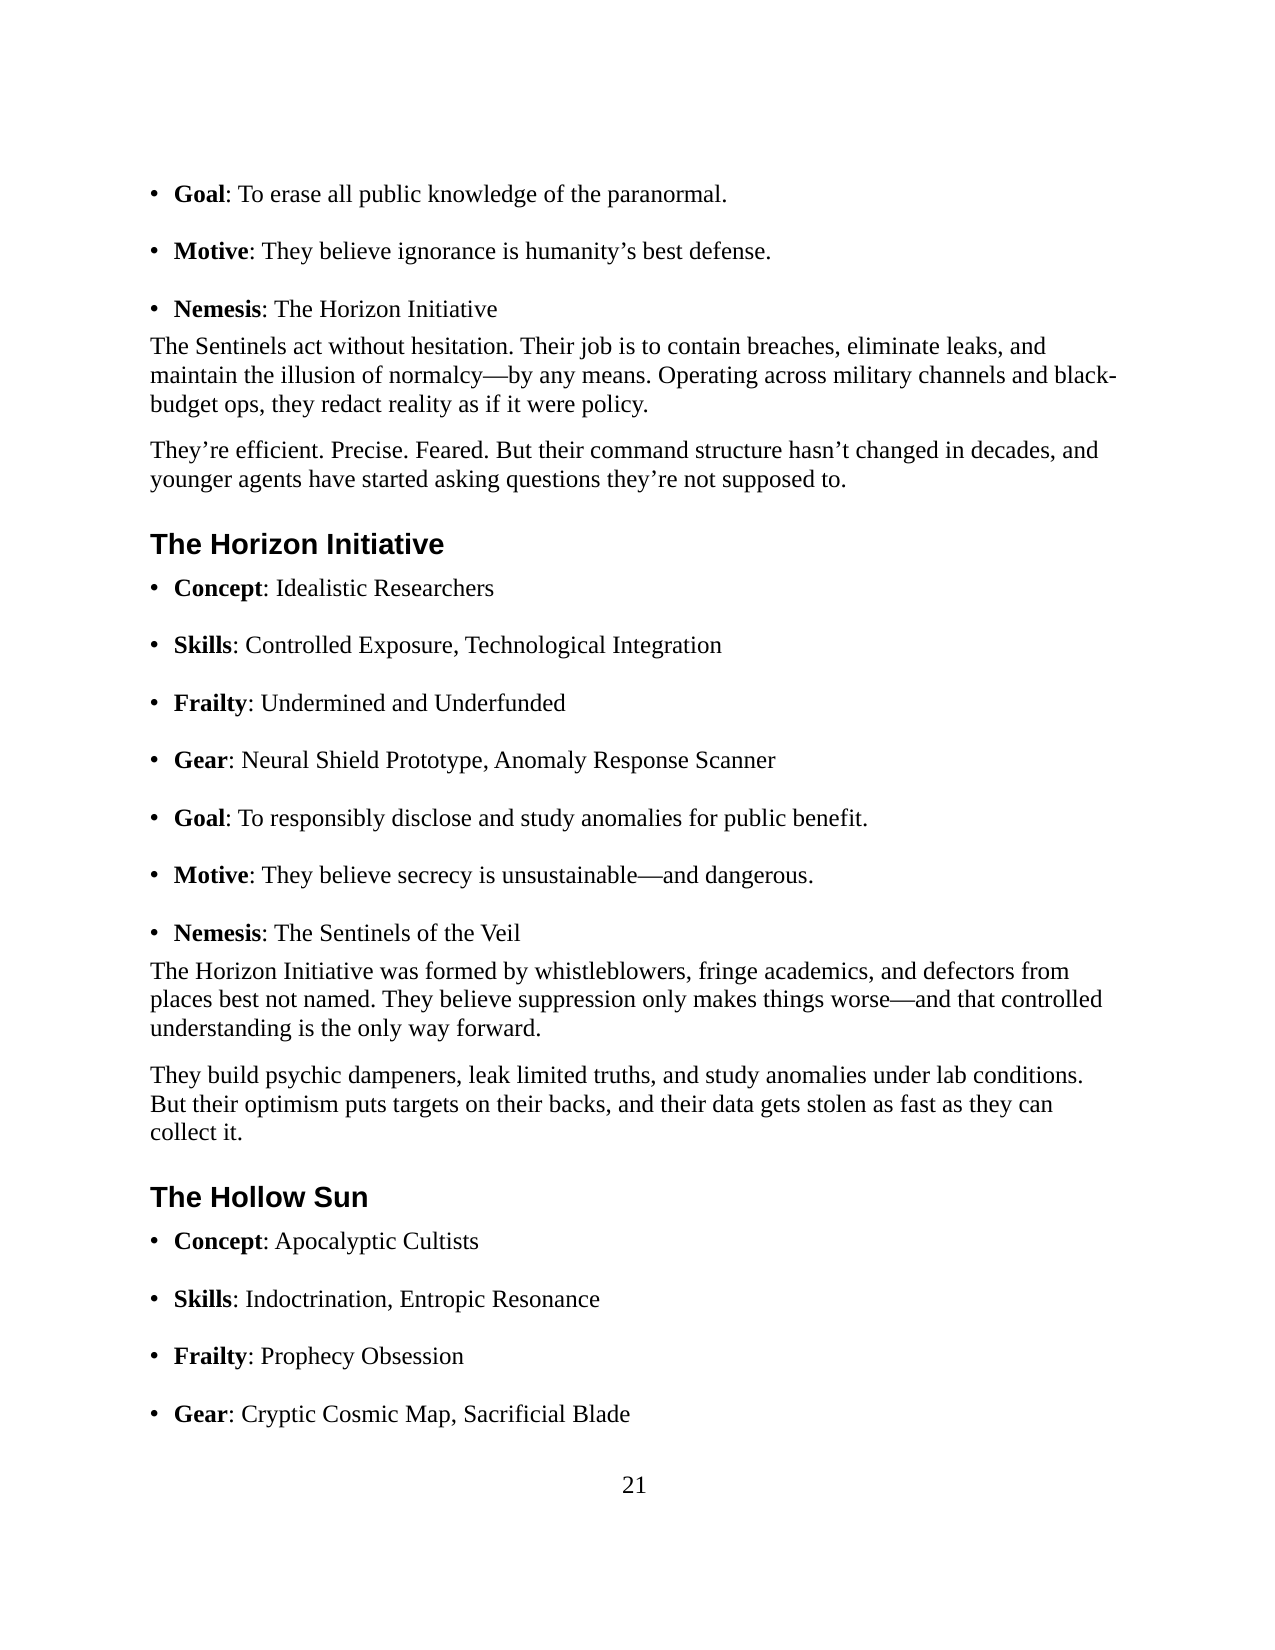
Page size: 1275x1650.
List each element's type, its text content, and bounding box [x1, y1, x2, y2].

subtitle The Hollow Sun [150, 1180, 1125, 1214]
list Nemesis: The Sentinels of the Veil [150, 918, 1125, 947]
list Skills: Controlled Exposure, Technological Integration [150, 631, 1125, 688]
list Concept: Apocalyptic Cultists [150, 1226, 1125, 1284]
text They build psychic dampeners, leak limited truths, and study anomalies under lab conditions. But their optimism puts targets on their backs, and their data gets stolen as fast as they can collect it. [150, 1060, 1125, 1146]
list Skills: Indoctrination, Entropic Resonance [150, 1284, 1125, 1341]
subtitle The Horizon Initiative [150, 527, 1125, 561]
list Goal: To responsibly disclose and study anomalies for public benefit. [150, 803, 1125, 861]
list Frailty: Undermined and Underfunded [150, 688, 1125, 746]
list Nemesis: The Horizon Initiative [150, 294, 1125, 322]
list Concept: Idealistic Researchers [150, 573, 1125, 631]
text The Horizon Initiative was formed by whistleblowers, fringe academics, and defectors from places best not named. They believe suppression only makes things worse—and that controlled understanding is the only way forward. [150, 956, 1125, 1042]
list Motive: They believe ignorance is humanity’s best defense. [150, 236, 1125, 294]
text They’re efficient. Precise. Feared. But their command structure hasn’t changed in decades, and younger agents have started asking questions they’re not supposed to. [150, 436, 1125, 493]
list [150, 150, 1125, 179]
list Gear: Neural Shield Prototype, Anomaly Response Scanner [150, 746, 1125, 803]
list Motive: They believe secrecy is unsustainable—and dangerous. [150, 861, 1125, 918]
text The Sentinels act without hesitation. Their job is to contain breaches, eliminate leaks, and maintain the illusion of normalcy—by any means. Operating across military channels and black-budget ops, they redact reality as if it were policy. [150, 331, 1125, 418]
list Goal: To erase all public knowledge of the paranormal. [150, 179, 1125, 236]
list Frailty: Prophecy Obsession [150, 1341, 1125, 1399]
list Gear: Cryptic Cosmic Map, Sacrificial Blade [150, 1399, 1125, 1427]
